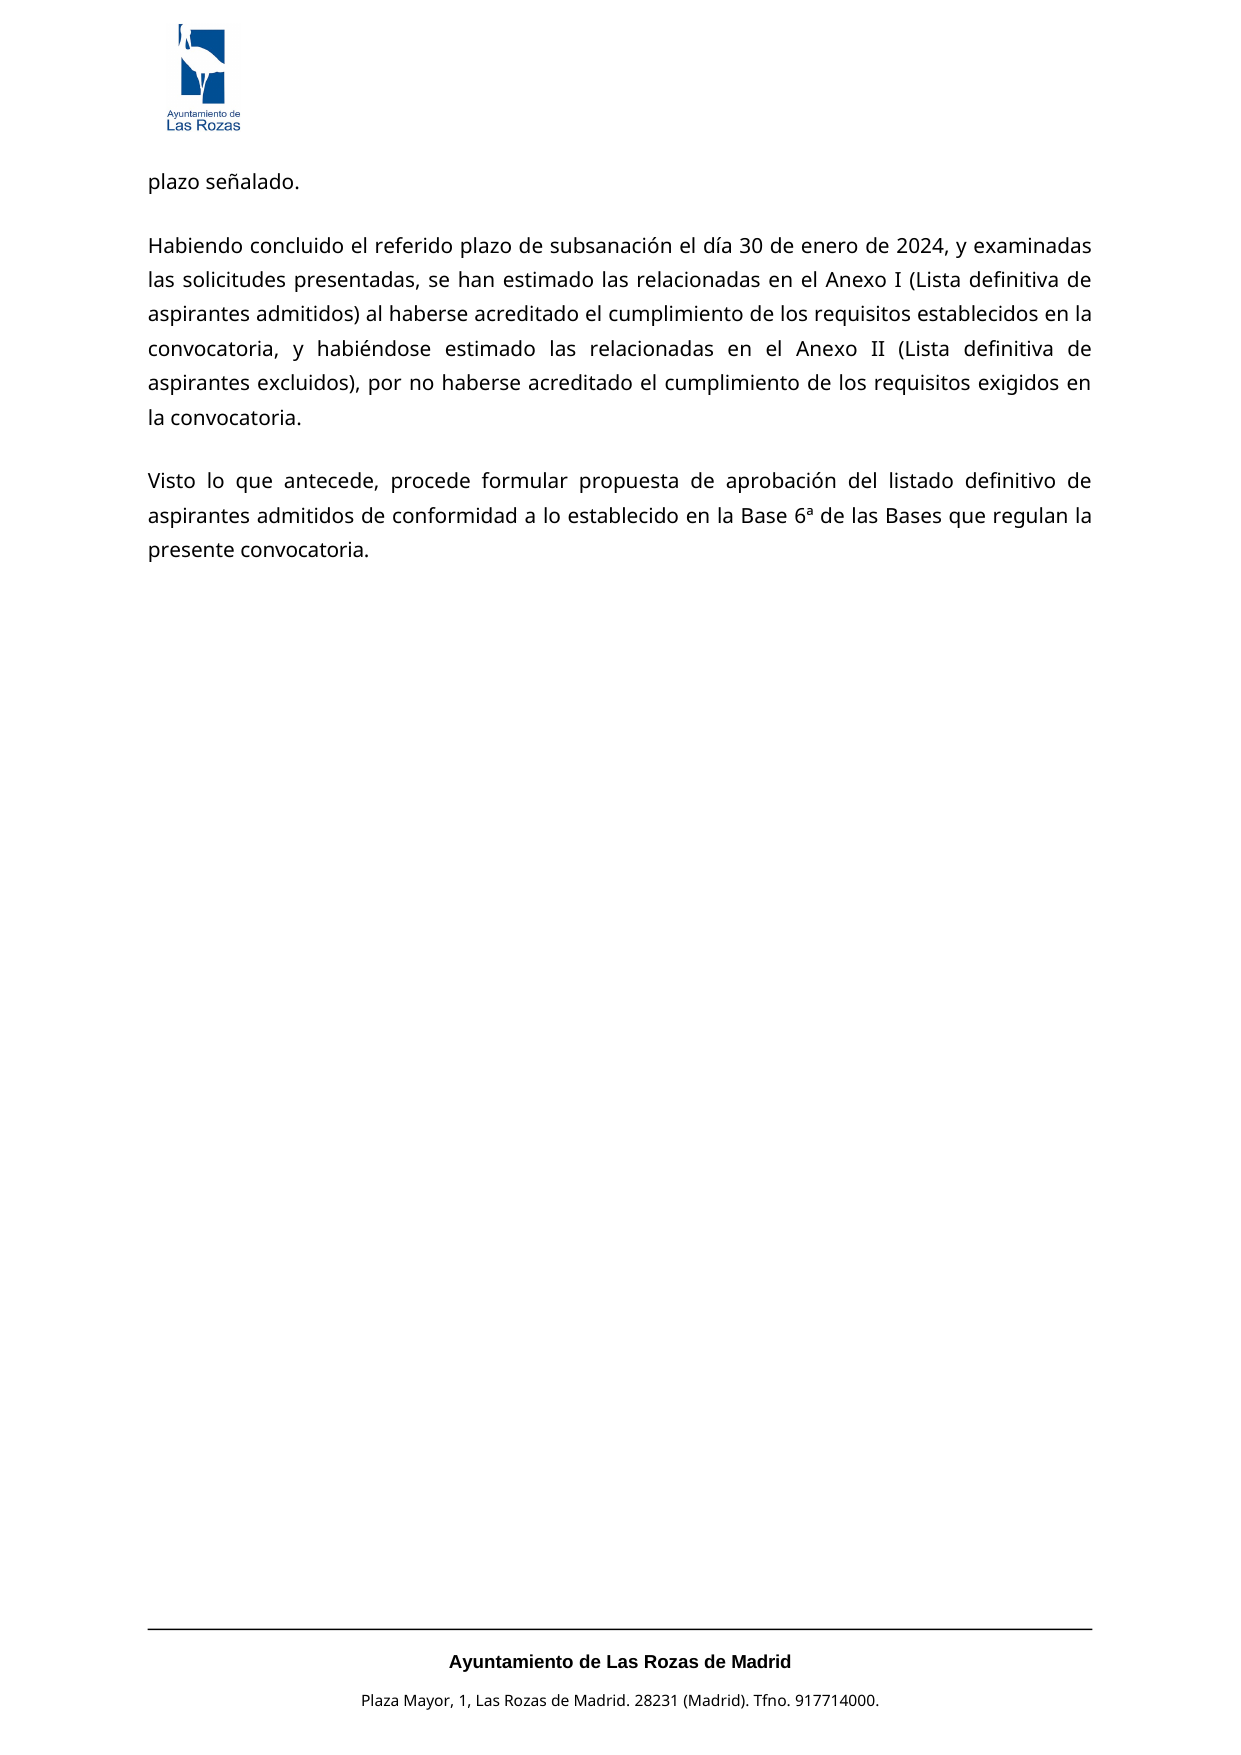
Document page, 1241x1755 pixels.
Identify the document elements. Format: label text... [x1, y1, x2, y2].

text plazo señalado. [148, 167, 1093, 195]
text Habiendo concluido el referido plazo de subsanación el día 30 de enero de 2024, y examinadas las solicitudes presentadas, se han estimado las relacionadas en el Anexo I (Lista definitiva de aspirantes admitidos) al haberse acreditado el cumplimiento de los requisitos establecidos en la convocatoria, y habiéndose estimado las relacionadas en el Anexo II (Lista definitiva de aspirantes excluidos), por no haberse acreditado el cumplimiento de los requisitos exigidos en la convocatoria. [148, 231, 1093, 431]
text Visto lo que antecede, procede formular propuesta de aprobación del listado definitivo de aspirantes admitidos de conformidad a lo establecido en la Base 6ª de las Bases que regulan la presente convocatoria. [148, 467, 1093, 564]
